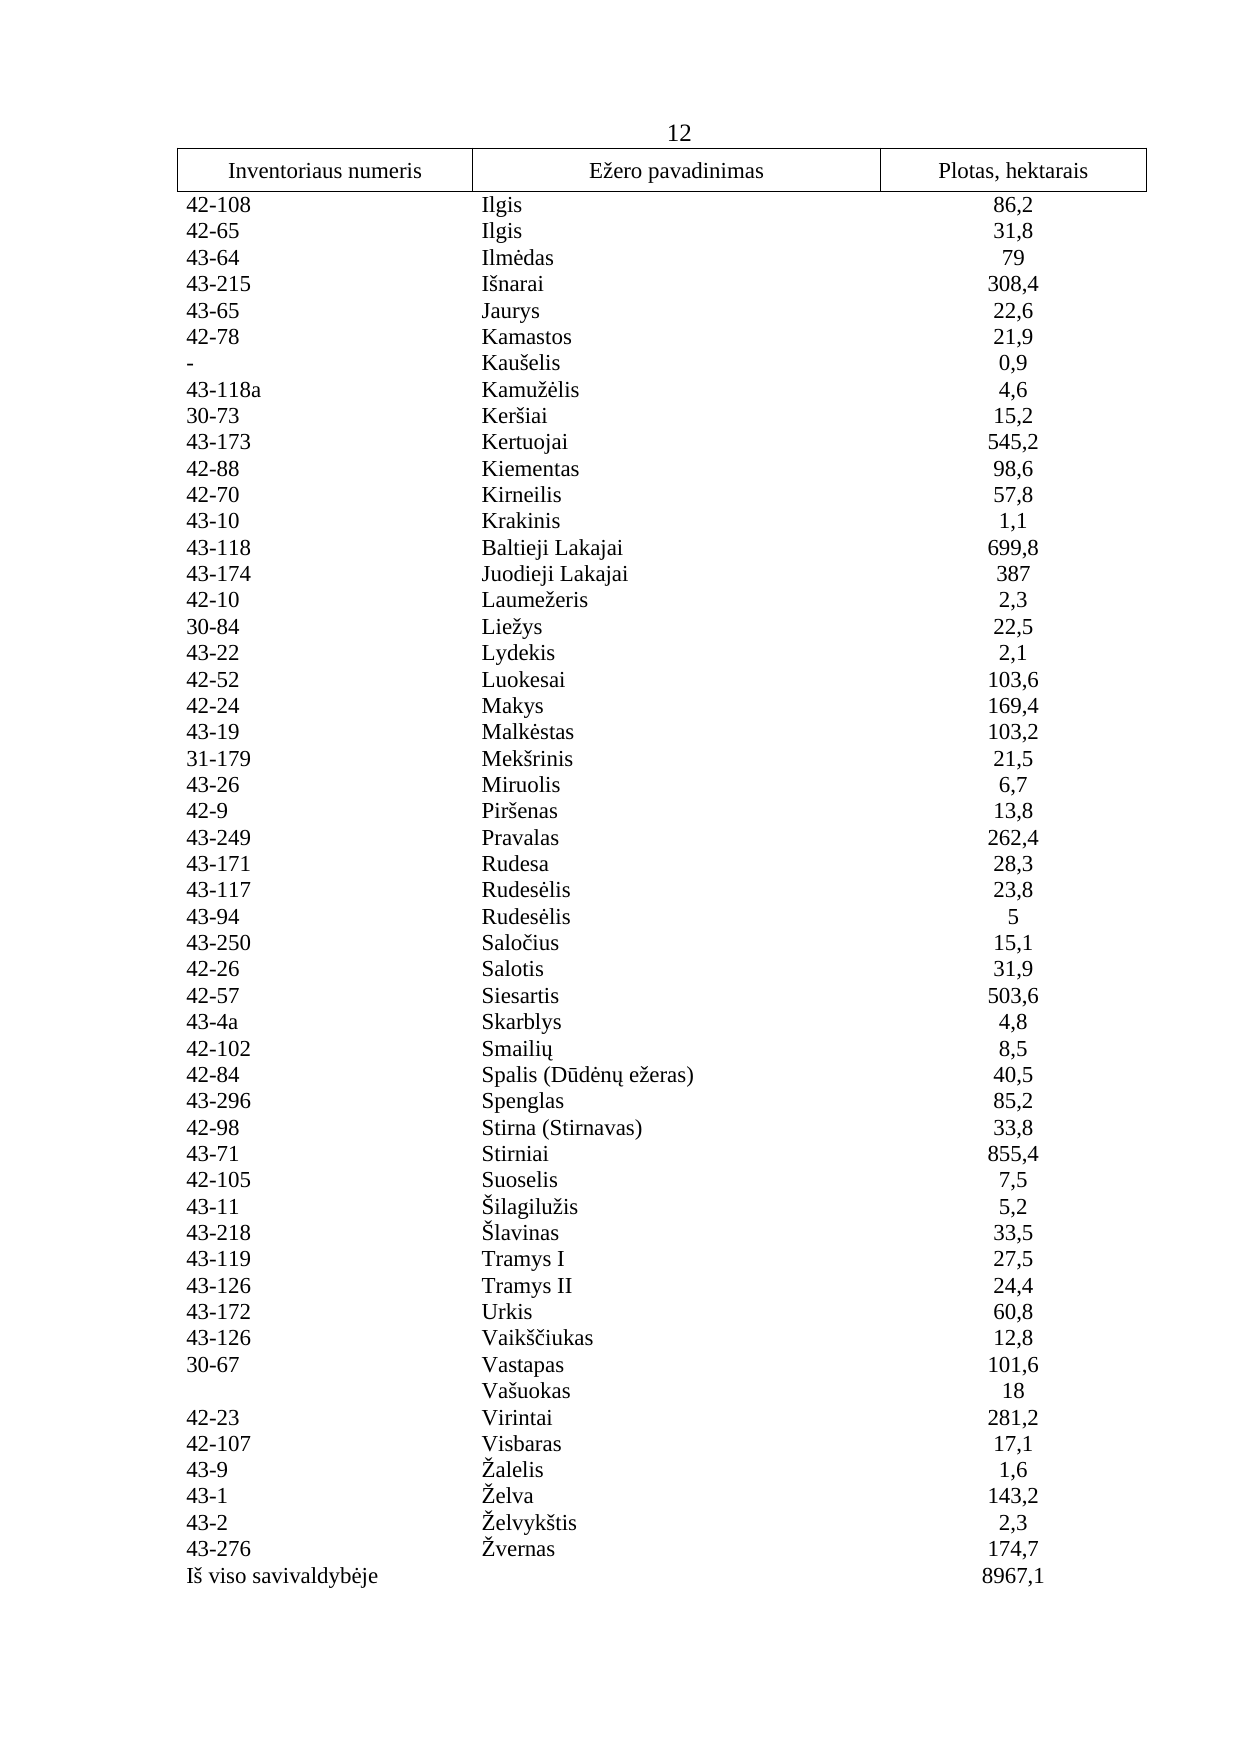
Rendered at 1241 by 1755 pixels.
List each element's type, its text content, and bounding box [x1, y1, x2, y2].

table_cell 79 [880, 244, 1146, 270]
table_cell 31-179 [177, 745, 473, 771]
table_cell Jaurys [473, 297, 880, 323]
table_cell Kirneilis [473, 481, 880, 507]
table_cell 42-88 [177, 455, 473, 481]
table_cell 1,6 [880, 1456, 1146, 1483]
table_cell 30-84 [177, 613, 473, 639]
table_cell Vaikščiukas [473, 1325, 880, 1351]
table_cell 43-215 [177, 270, 473, 297]
table_cell Kertuojai [473, 429, 880, 455]
table_cell 21,5 [880, 745, 1146, 771]
table_cell 42-57 [177, 982, 473, 1008]
table_cell Baltieji Lakajai [473, 534, 880, 560]
table_cell Ilgis [473, 192, 880, 218]
table_cell 24,4 [880, 1272, 1146, 1298]
table_cell - [177, 349, 473, 376]
table_cell Ilmėdas [473, 244, 880, 270]
table_cell Stirniai [473, 1140, 880, 1166]
table_cell 262,4 [880, 824, 1146, 850]
table_cell Tramys II [473, 1272, 880, 1298]
table_cell 43-10 [177, 508, 473, 534]
table_cell 42-98 [177, 1114, 473, 1140]
table_cell 4,8 [880, 1008, 1146, 1034]
table_cell Tramys I [473, 1245, 880, 1272]
table_cell Kamastos [473, 323, 880, 349]
table_cell 17,1 [880, 1430, 1146, 1456]
table_cell 0,9 [880, 349, 1146, 376]
table_cell 15,2 [880, 402, 1146, 428]
table_cell Keršiai [473, 402, 880, 428]
table_cell 43-26 [177, 771, 473, 797]
table_cell Žalelis [473, 1456, 880, 1483]
table_cell Juodieji Lakajai [473, 560, 880, 587]
table_cell Kiementas [473, 455, 880, 481]
table_cell 42-78 [177, 323, 473, 349]
table_cell 43-171 [177, 850, 473, 876]
table_cell Vašuokas [473, 1377, 880, 1403]
table_cell 27,5 [880, 1245, 1146, 1272]
table_cell 43-2 [177, 1509, 473, 1535]
table_cell Smailių [473, 1035, 880, 1061]
table_cell Saločius [473, 929, 880, 956]
table_cell Visbaras [473, 1430, 880, 1456]
table_cell 31,8 [880, 218, 1146, 244]
table_cell Spenglas [473, 1087, 880, 1114]
table_cell 42-65 [177, 218, 473, 244]
table_cell Piršenas [473, 798, 880, 824]
table_cell 387 [880, 560, 1146, 587]
table_cell Virintai [473, 1404, 880, 1430]
table_cell 43-94 [177, 903, 473, 929]
table_cell 43-126 [177, 1272, 473, 1298]
table_header Ežero pavadinimas [473, 149, 880, 191]
table_cell 855,4 [880, 1140, 1146, 1166]
table_cell Skarblys [473, 1008, 880, 1034]
table_cell 8,5 [880, 1035, 1146, 1061]
table_cell 7,5 [880, 1166, 1146, 1193]
table_cell 42-23 [177, 1404, 473, 1430]
table_cell 23,8 [880, 876, 1146, 903]
table_cell Urkis [473, 1298, 880, 1324]
table_cell Stirna (Stirnavas) [473, 1114, 880, 1140]
table_cell 43-119 [177, 1245, 473, 1272]
table_cell 18 [880, 1377, 1146, 1403]
table_cell 545,2 [880, 429, 1146, 455]
table_cell Malkėstas [473, 718, 880, 745]
table_cell 43-71 [177, 1140, 473, 1166]
table_cell 174,7 [880, 1535, 1146, 1562]
table_cell 42-70 [177, 481, 473, 507]
table_cell 30-73 [177, 402, 473, 428]
table_cell 43-118a [177, 376, 473, 402]
table_cell 5,2 [880, 1193, 1146, 1219]
table_cell 43-65 [177, 297, 473, 323]
table_cell 42-26 [177, 956, 473, 982]
table_cell 42-9 [177, 798, 473, 824]
table_cell 42-107 [177, 1430, 473, 1456]
table_cell 308,4 [880, 270, 1146, 297]
table_cell 85,2 [880, 1087, 1146, 1114]
table_cell 43-4a [177, 1008, 473, 1034]
table_cell 42-10 [177, 587, 473, 613]
table_cell Žvernas [473, 1535, 880, 1562]
table_cell Rudesėlis [473, 876, 880, 903]
table_cell 57,8 [880, 481, 1146, 507]
table_cell 42-108 [177, 192, 473, 218]
table_cell Vastapas [473, 1351, 880, 1377]
table_cell 43-19 [177, 718, 473, 745]
table_cell [177, 1377, 473, 1403]
table_cell 503,6 [880, 982, 1146, 1008]
table_cell 42-24 [177, 692, 473, 718]
table_cell 33,8 [880, 1114, 1146, 1140]
table_cell Ilgis [473, 218, 880, 244]
table_cell Luokesai [473, 666, 880, 692]
table_cell Šilagilužis [473, 1193, 880, 1219]
table_cell Spalis (Dūdėnų ežeras) [473, 1061, 880, 1087]
table_cell 43-11 [177, 1193, 473, 1219]
table_cell 13,8 [880, 798, 1146, 824]
table_cell 86,2 [880, 192, 1146, 218]
table_cell 43-172 [177, 1298, 473, 1324]
table_cell 5 [880, 903, 1146, 929]
table_cell 21,9 [880, 323, 1146, 349]
table_cell Mekšrinis [473, 745, 880, 771]
table_cell Šlavinas [473, 1219, 880, 1245]
table_cell 42-84 [177, 1061, 473, 1087]
table_cell 33,5 [880, 1219, 1146, 1245]
table_cell 281,2 [880, 1404, 1146, 1430]
table_cell 43-22 [177, 639, 473, 666]
table_cell 22,6 [880, 297, 1146, 323]
table_cell Rudesėlis [473, 903, 880, 929]
table_cell 43-118 [177, 534, 473, 560]
table_cell 43-64 [177, 244, 473, 270]
table_cell Suoselis [473, 1166, 880, 1193]
table_cell 43-218 [177, 1219, 473, 1245]
table_cell 60,8 [880, 1298, 1146, 1324]
table_cell 43-296 [177, 1087, 473, 1114]
table_cell [473, 1562, 880, 1588]
table_cell Krakinis [473, 508, 880, 534]
table_cell 42-102 [177, 1035, 473, 1061]
table_cell 143,2 [880, 1483, 1146, 1509]
table_cell 699,8 [880, 534, 1146, 560]
table_cell 2,3 [880, 587, 1146, 613]
table_cell Želvykštis [473, 1509, 880, 1535]
table_cell 15,1 [880, 929, 1146, 956]
table_cell Laumežeris [473, 587, 880, 613]
table_cell 101,6 [880, 1351, 1146, 1377]
table_cell Želva [473, 1483, 880, 1509]
table_cell 42-52 [177, 666, 473, 692]
table_cell Rudesa [473, 850, 880, 876]
table_cell 4,6 [880, 376, 1146, 402]
table_cell 31,9 [880, 956, 1146, 982]
table_cell 1,1 [880, 508, 1146, 534]
table_cell 43-1 [177, 1483, 473, 1509]
table_cell 103,6 [880, 666, 1146, 692]
table_cell 43-9 [177, 1456, 473, 1483]
table_cell Išnarai [473, 270, 880, 297]
table_cell 43-276 [177, 1535, 473, 1562]
table_cell Kaušelis [473, 349, 880, 376]
table_cell 12,8 [880, 1325, 1146, 1351]
table_cell Lydekis [473, 639, 880, 666]
table_cell 40,5 [880, 1061, 1146, 1087]
table_header Inventoriaus numeris [178, 149, 472, 191]
table_cell 28,3 [880, 850, 1146, 876]
table_cell Salotis [473, 956, 880, 982]
table_cell Siesartis [473, 982, 880, 1008]
table_header Plotas, hektarais [881, 149, 1146, 191]
table_cell 8967,1 [880, 1562, 1146, 1588]
table_cell 22,5 [880, 613, 1146, 639]
table_cell 43-117 [177, 876, 473, 903]
table_cell Liežys [473, 613, 880, 639]
table_cell Iš viso savivaldybėje [177, 1562, 473, 1588]
table_cell 103,2 [880, 718, 1146, 745]
table_cell 2,1 [880, 639, 1146, 666]
table_cell Makys [473, 692, 880, 718]
table_cell Pravalas [473, 824, 880, 850]
table_cell 43-126 [177, 1325, 473, 1351]
table_cell 43-173 [177, 429, 473, 455]
table_cell 43-250 [177, 929, 473, 956]
table_cell 6,7 [880, 771, 1146, 797]
table_cell 169,4 [880, 692, 1146, 718]
table_cell 42-105 [177, 1166, 473, 1193]
table_cell 98,6 [880, 455, 1146, 481]
table_cell 43-249 [177, 824, 473, 850]
table_cell 43-174 [177, 560, 473, 587]
table_cell Miruolis [473, 771, 880, 797]
table_cell 30-67 [177, 1351, 473, 1377]
table_cell Kamužėlis [473, 376, 880, 402]
table_cell 2,3 [880, 1509, 1146, 1535]
